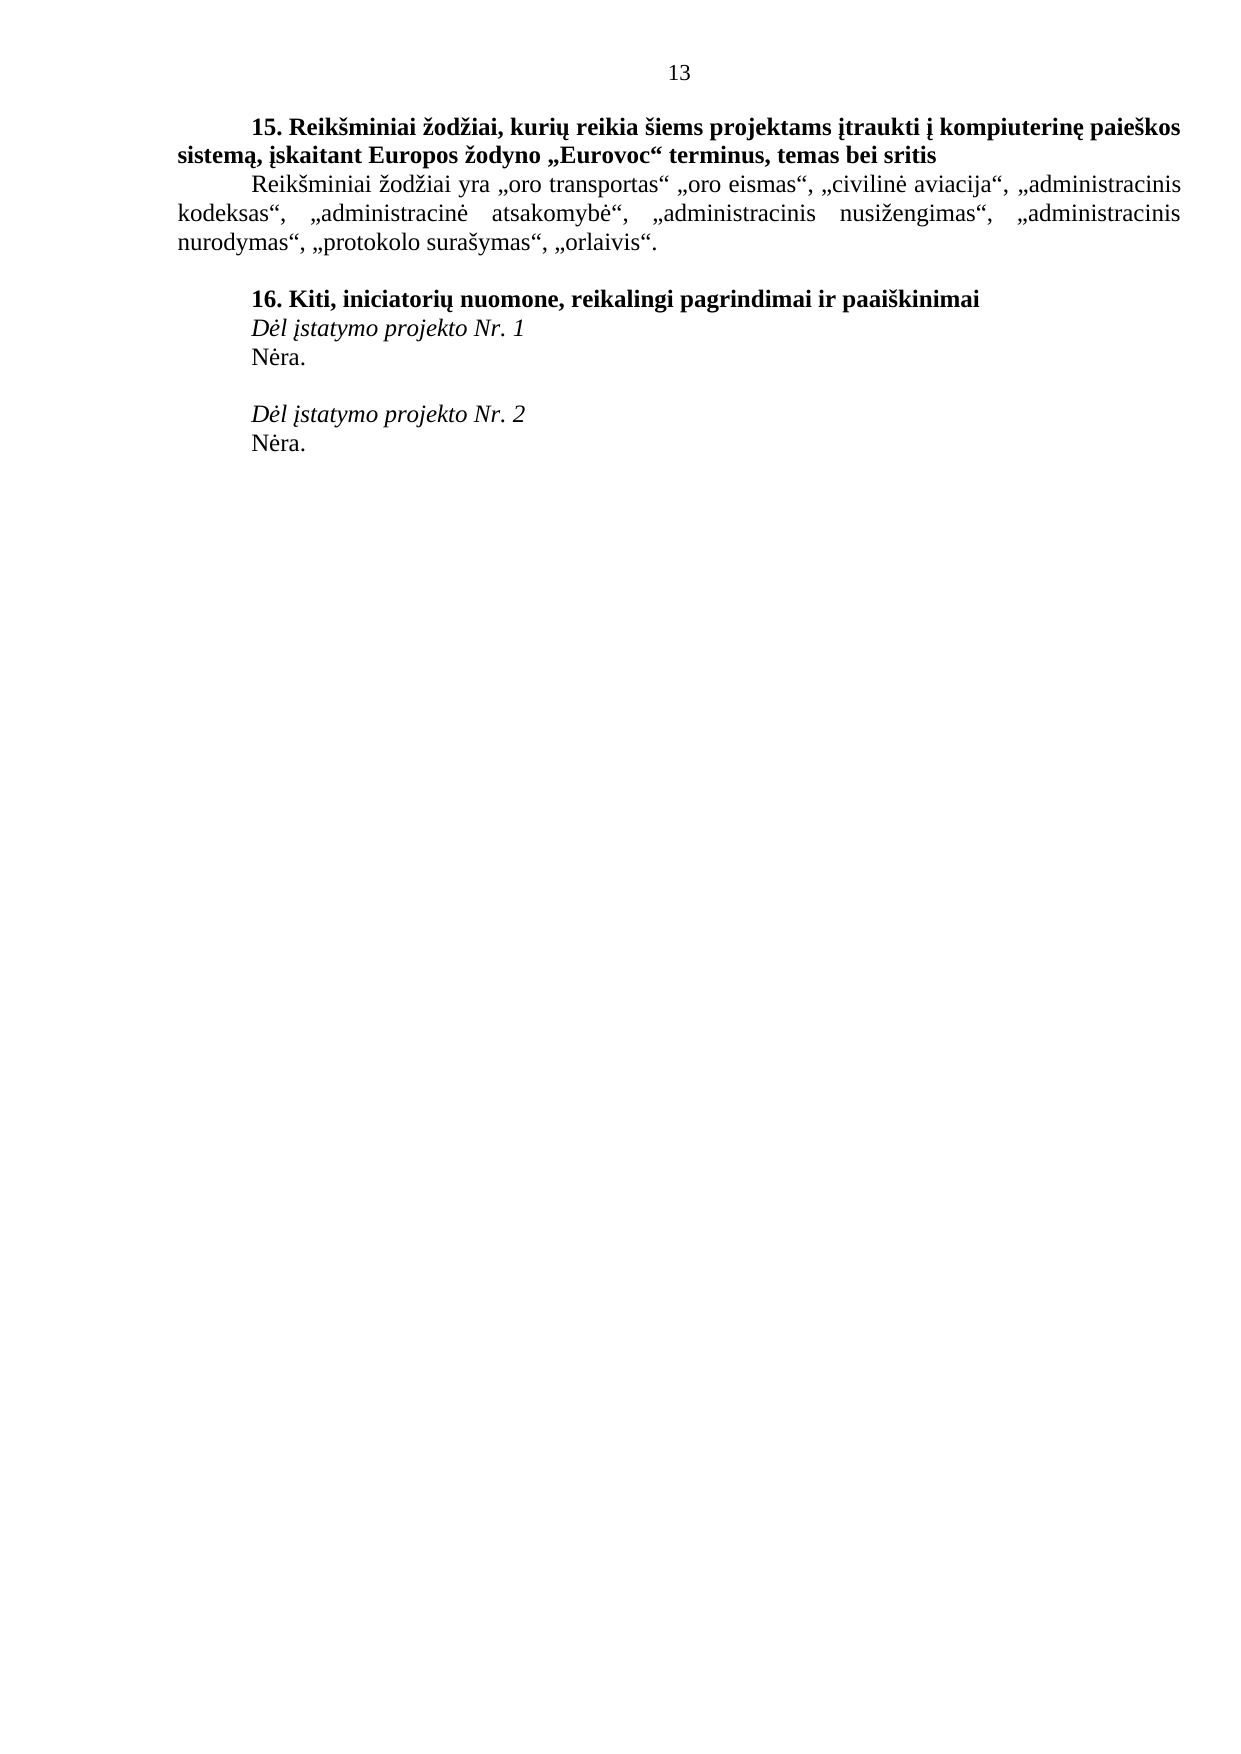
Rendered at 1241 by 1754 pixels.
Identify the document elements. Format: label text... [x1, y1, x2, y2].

text 15. Reikšminiai žodžiai, kurių reikia šiems projektams įtraukti į kompiuterinę paieškos sistemą, įskaitant Europos žodyno „Eurovoc“ terminus, temas bei sritis [177, 112, 1181, 169]
text Dėl įstatymo projekto Nr. 1 [177, 313, 1181, 342]
text Dėl įstatymo projekto Nr. 2 [177, 399, 1181, 428]
text 16. Kiti, iniciatorių nuomone, reikalingi pagrindimai ir paaiškinimai [177, 284, 1181, 313]
text Nėra. [177, 428, 1181, 457]
text Reikšminiai žodžiai yra „oro transportas“ „oro eismas“, „civilinė aviacija“, „administracinis kodeksas“, „administracinė atsakomybė“, „administracinis nusižengimas“, „administracinis nurodymas“, „protokolo surašymas“, „orlaivis“. [177, 169, 1181, 256]
text Nėra. [177, 342, 1181, 371]
